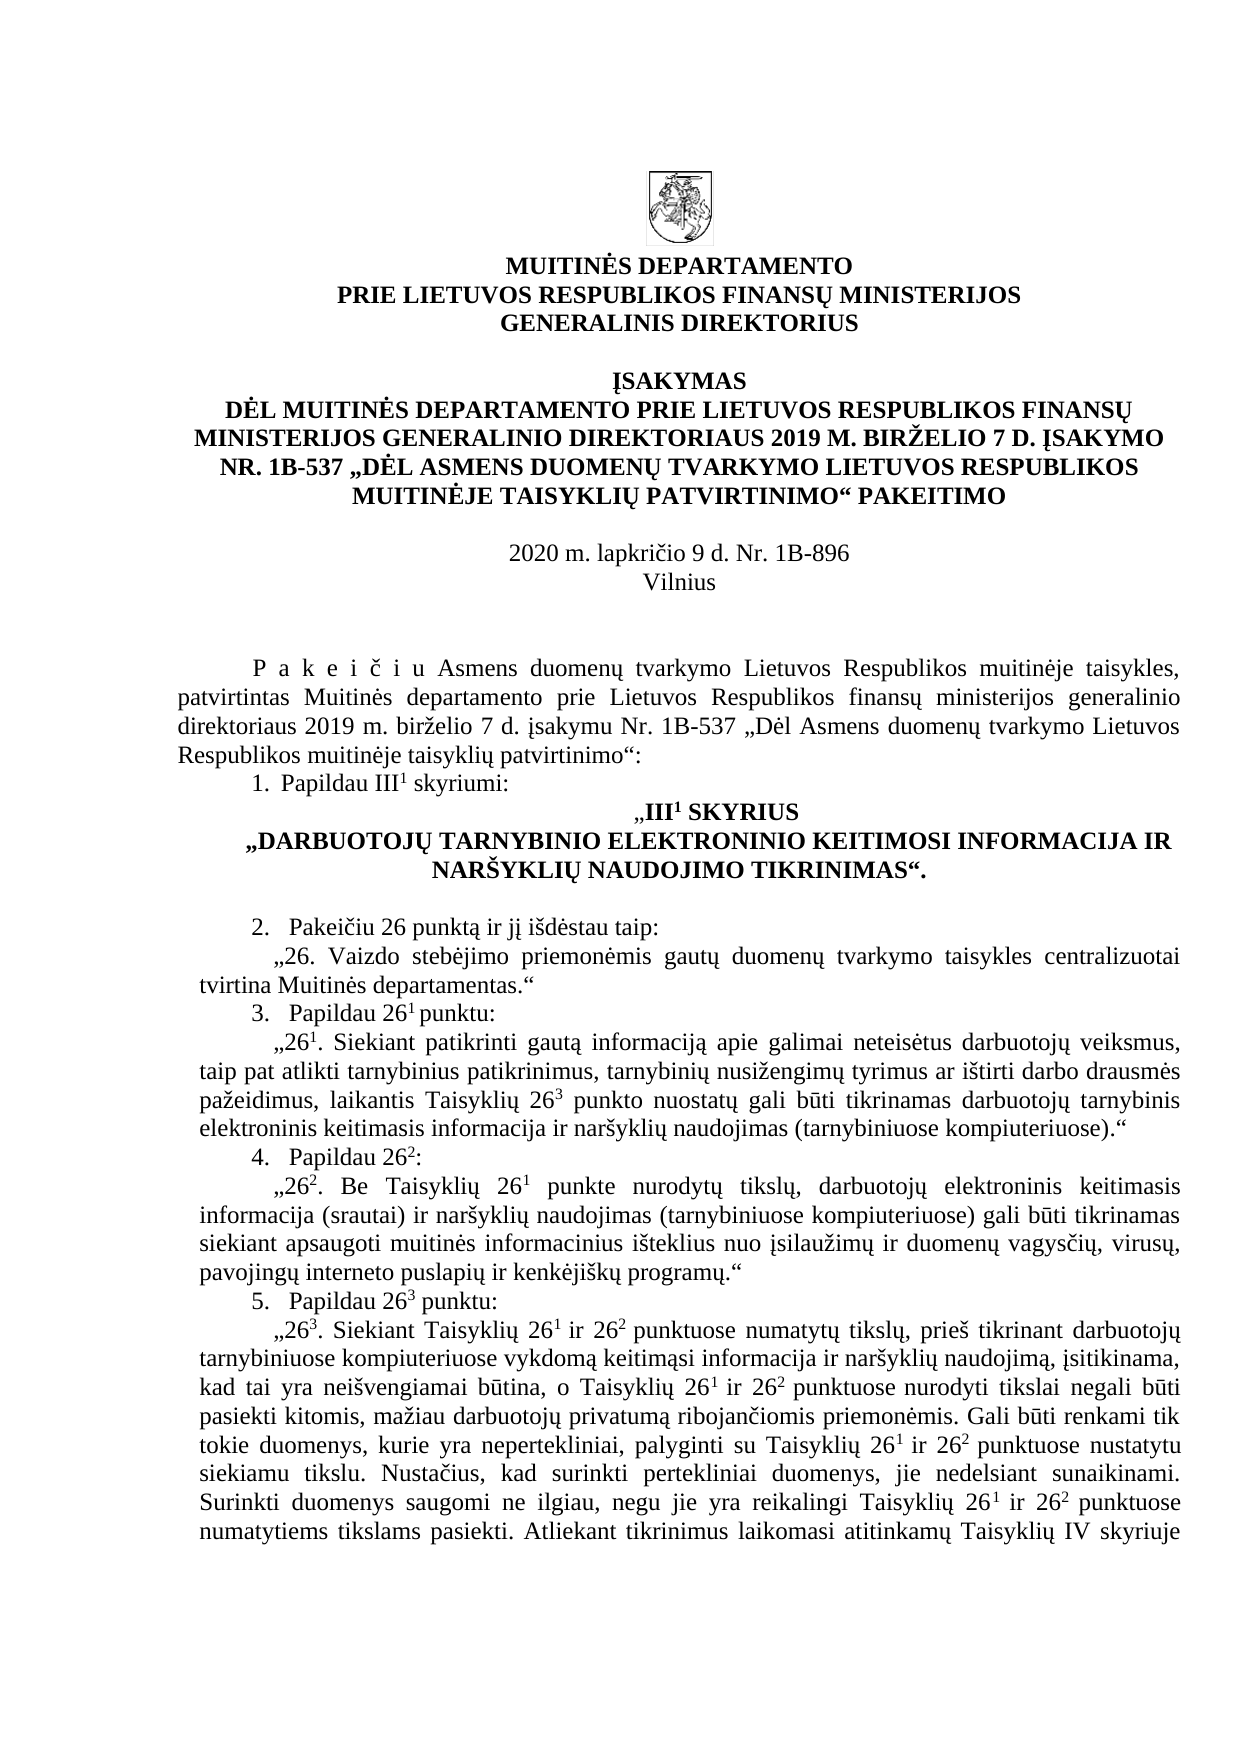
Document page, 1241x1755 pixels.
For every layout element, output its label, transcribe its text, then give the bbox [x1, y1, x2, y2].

text Vilnius [177, 567, 1181, 596]
text 2. Pakeičiu 26 punktą ir jį išdėstau taip: [251, 912, 1181, 941]
text „26. Vaizdo stebėjimo priemonėmis gautų duomenų tvarkymo taisykles centralizuotai tvirtina Muitinės departamentas.“ [199, 941, 1181, 998]
text GENERALINIS DIREKTORIUS [177, 308, 1181, 337]
text P a k e i č i u Asmens duomenų tvarkymo Lietuvos Respublikos muitinėje taisykles, patvirtintas Muitinės departamento prie Lietuvos Respublikos finansų ministerijos generalinio direktoriaus 2019 m. birželio 7 d. įsakymu Nr. 1B-537 „Dėl Asmens duomenų tvarkymo Lietuvos Respublikos muitinėje taisyklių patvirtinimo“: [177, 653, 1181, 768]
text 1. Papildau III1 skyriumi: [251, 768, 1181, 797]
text 3. Papildau 261 punktu: [251, 998, 1181, 1027]
text PRIE LIETUVOS RESPUBLIKOS FINANSŲ MINISTERIJOS [177, 280, 1181, 308]
text „DARBUOTOJŲ TARNYBINIO ELEKTRONINIO KEITIMOSI INFORMACIJA IR NARŠYKLIŲ NAUDOJIMO TIKRINIMAS“. [177, 826, 1181, 883]
text „263. Siekiant Taisyklių 261 ir 262 punktuose numatytų tikslų, prieš tikrinant darbuotojų tarnybiniuose kompiuteriuose vykdomą keitimąsi informacija ir naršyklių naudojimą, įsitikinama, kad tai yra neišvengiamai būtina, o Taisyklių 261 ir 262 punktuose nurodyti tikslai negali būti pasiekti kitomis, mažiau darbuotojų privatumą ribojančiomis priemonėmis. Gali būti renkami tik tokie duomenys, kurie yra nepertekliniai, palyginti su Taisyklių 261 ir 262 punktuose nustatytu siekiamu tikslu. Nustačius, kad surinkti pertekliniai duomenys, jie nedelsiant sunaikinami. Surinkti duomenys saugomi ne ilgiau, negu jie yra reikalingi Taisyklių 261 ir 262 punktuose numatytiems tikslams pasiekti. Atliekant tikrinimus laikomasi atitinkamų Taisyklių IV skyriuje [199, 1315, 1181, 1545]
text 2020 m. lapkričio 9 d. Nr. 1B-896 [177, 538, 1181, 567]
text 4. Papildau 262: [251, 1142, 1181, 1171]
text 5. Papildau 263 punktu: [251, 1286, 1181, 1315]
text „262. Be Taisyklių 261 punkte nurodytų tikslų, darbuotojų elektroninis keitimasis informacija (srautai) ir naršyklių naudojimas (tarnybiniuose kompiuteriuose) gali būti tikrinamas siekiant apsaugoti muitinės informacinius išteklius nuo įsilaužimų ir duomenų vagysčių, virusų, pavojingų interneto puslapių ir kenkėjiškų programų.“ [199, 1171, 1181, 1286]
text DĖL MUITINĖS DEPARTAMENTO PRIE LIETUVOS RESPUBLIKOS FINANSŲ MINISTERIJOS GENERALINIO DIREKTORIAUS 2019 M. BIRŽELIO 7 D. ĮSAKYMO NR. 1B-537 „DĖL ASMENS DUOMENŲ TVARKYMO LIETUVOS RESPUBLIKOS MUITINĖJE TAISYKLIŲ PATVIRTINIMO“ PAKEITIMO [177, 395, 1181, 510]
text „261. Siekiant patikrinti gautą informaciją apie galimai neteisėtus darbuotojų veiksmus, taip pat atlikti tarnybinius patikrinimus, tarnybinių nusižengimų tyrimus ar ištirti darbo drausmės pažeidimus, laikantis Taisyklių 263 punkto nuostatų gali būti tikrinamas darbuotojų tarnybinis elektroninis keitimasis informacija ir naršyklių naudojimas (tarnybiniuose kompiuteriuose).“ [199, 1027, 1181, 1142]
text ĮSAKYMAS [177, 366, 1181, 395]
text „III1 SKYRIUS [251, 797, 1181, 826]
text MUITINĖS DEPARTAMENTO [177, 251, 1181, 280]
